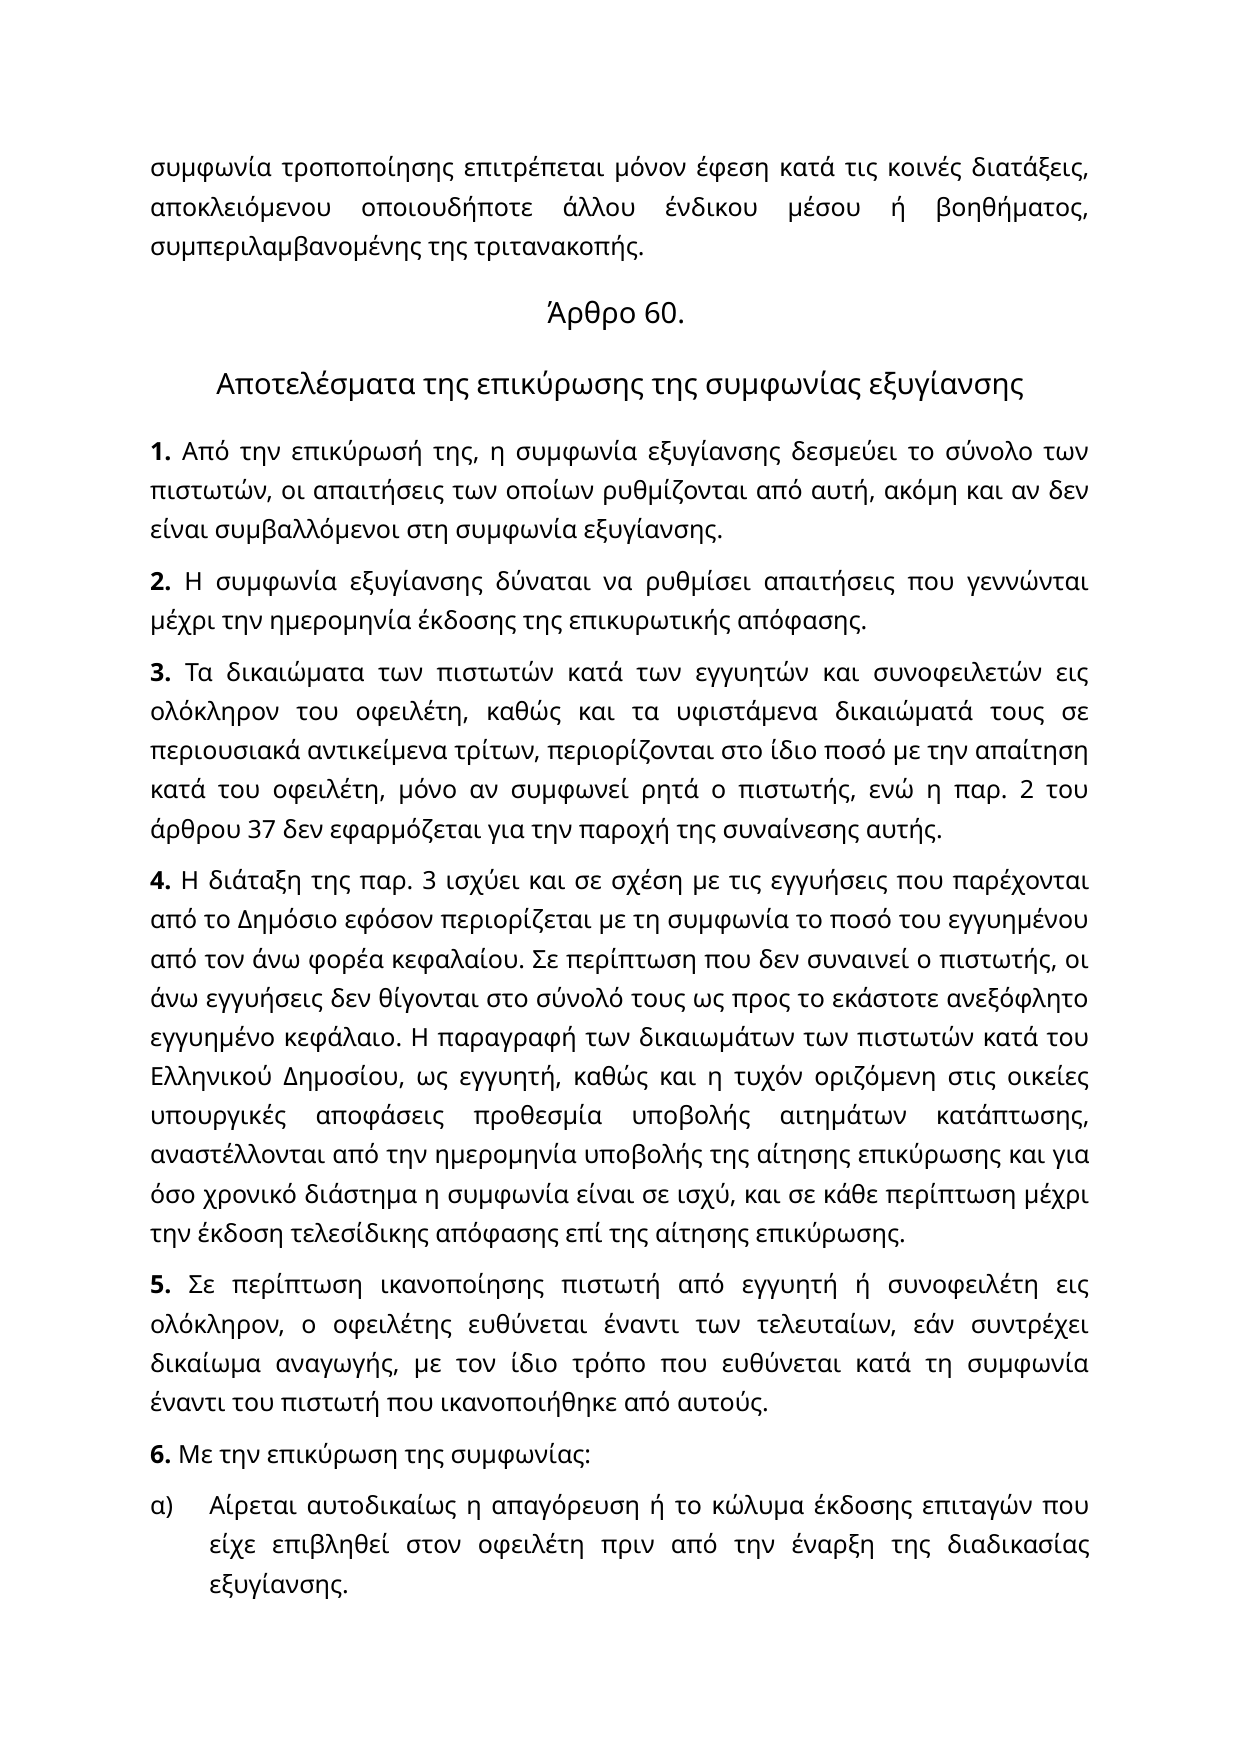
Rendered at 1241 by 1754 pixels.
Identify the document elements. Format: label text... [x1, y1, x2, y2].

subtitle Αποτελέσματα της επικύρωσης της συμφωνίας εξυγίανσης [150, 363, 1090, 403]
text 1. Από την επικύρωσή της, η συμφωνία εξυγίανσης δεσμεύει το σύνολο των πιστωτών, οι απαιτήσεις των οποίων ρυθμίζονται από αυτή, ακόμη και αν δεν είναι συμβαλλόμενοι στη συμφωνία εξυγίανσης. [150, 434, 1090, 546]
list α) Αίρεται αυτοδικαίως η απαγόρευση ή το κώλυμα έκδοσης επιταγών που είχε επιβληθεί στον οφειλέτη πριν από την έναρξη της διαδικασίας εξυγίανσης. [150, 1488, 1090, 1600]
text 5. Σε περίπτωση ικανοποίησης πιστωτή από εγγυητή ή συνοφειλέτη εις ολόκληρον, ο οφειλέτης ευθύνεται έναντι των τελευταίων, εάν συντρέχει δικαίωμα αναγωγής, με τον ίδιο τρόπο που ευθύνεται κατά τη συμφωνία έναντι του πιστωτή που ικανοποιήθηκε από αυτούς. [150, 1267, 1090, 1419]
subtitle Άρθρο 60. [150, 292, 1090, 332]
text συμφωνία τροποποίησης επιτρέπεται μόνον έφεση κατά τις κοινές διατάξεις, αποκλειόμενου οποιουδήποτε άλλου ένδικου μέσου ή βοηθήματος, συμπεριλαμβανομένης της τριτανακοπής. [150, 150, 1090, 262]
text 3. Τα δικαιώματα των πιστωτών κατά των εγγυητών και συνοφειλετών εις ολόκληρον του οφειλέτη, καθώς και τα υφιστάμενα δικαιώματά τους σε περιουσιακά αντικείμενα τρίτων, περιορίζονται στο ίδιο ποσό με την απαίτηση κατά του οφειλέτη, μόνο αν συμφωνεί ρητά ο πιστωτής, ενώ η παρ. 2 του άρθρου 37 δεν εφαρμόζεται για την παροχή της συναίνεσης αυτής. [150, 654, 1090, 845]
text 4. Η διάταξη της παρ. 3 ισχύει και σε σχέση με τις εγγυήσεις που παρέχονται από το Δημόσιο εφόσον περιορίζεται με τη συμφωνία το ποσό του εγγυημένου από τον άνω φορέα κεφαλαίου. Σε περίπτωση που δεν συναινεί ο πιστωτής, οι άνω εγγυήσεις δεν θίγονται στο σύνολό τους ως προς το εκάστοτε ανεξόφλητο εγγυημένο κεφάλαιο. Η παραγραφή των δικαιωμάτων των πιστωτών κατά του Ελληνικού Δημοσίου, ως εγγυητή, καθώς και η τυχόν οριζόμενη στις οικείες υπουργικές αποφάσεις προθεσμία υποβολής αιτημάτων κατάπτωσης, αναστέλλονται από την ημερομηνία υποβολής της αίτησης επικύρωσης και για όσο χρονικό διάστημα η συμφωνία είναι σε ισχύ, και σε κάθε περίπτωση μέχρι την έκδοση τελεσίδικης απόφασης επί της αίτησης επικύρωσης. [150, 863, 1090, 1249]
text 2. Η συμφωνία εξυγίανσης δύναται να ρυθμίσει απαιτήσεις που γεννώνται μέχρι την ημερομηνία έκδοσης της επικυρωτικής απόφασης. [150, 564, 1090, 637]
text 6. Με την επικύρωση της συμφωνίας: [150, 1436, 1090, 1470]
